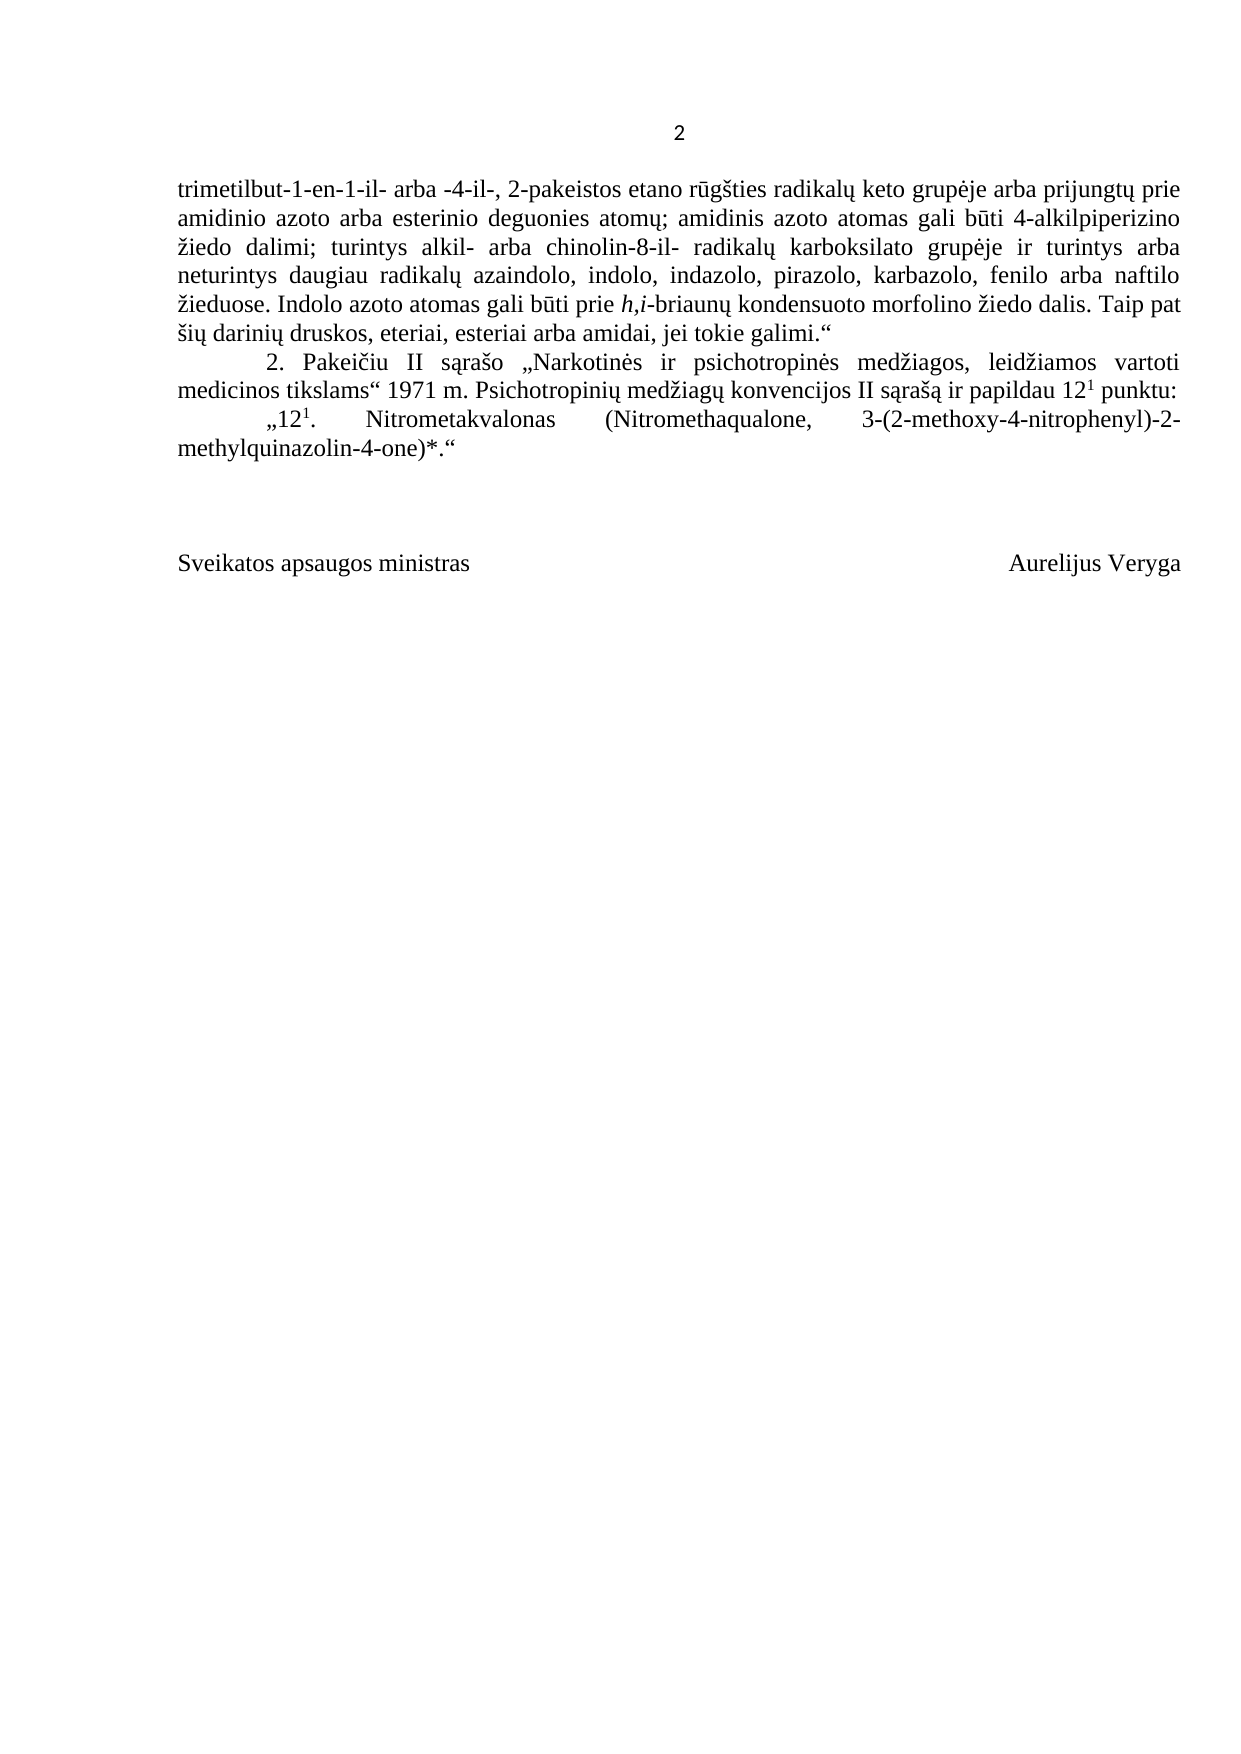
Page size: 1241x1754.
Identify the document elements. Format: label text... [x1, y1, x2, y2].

text 2. Pakeičiu II sąrašo „Narkotinės ir psichotropinės medžiagos, leidžiamos vartoti medicinos tikslams“ 1971 m. Psichotropinių medžiagų konvencijos II sąrašą ir papildau 121 punktu: [177, 347, 1181, 404]
text trimetilbut-1-en-1-il- arba -4-il-, 2-pakeistos etano rūgšties radikalų keto grupėje arba prijungtų prie amidinio azoto arba esterinio deguonies atomų; amidinis azoto atomas gali būti 4-alkilpiperizino žiedo dalimi; turintys alkil- arba chinolin-8-il- radikalų karboksilato grupėje ir turintys arba neturintys daugiau radikalų azaindolo, indolo, indazolo, pirazolo, karbazolo, fenilo arba naftilo žieduose. Indolo azoto atomas gali būti prie h,i-briaunų kondensuoto morfolino žiedo dalis. Taip pat šių darinių druskos, eteriai, esteriai arba amidai, jei tokie galimi.“ [177, 174, 1181, 347]
text „121. Nitrometakvalonas (Nitromethaqualone, 3-(2-methoxy-4-nitrophenyl)-2-methylquinazolin-4-one)*.“ [177, 404, 1181, 462]
text Sveikatos apsaugos ministras Aurelijus Veryga [177, 548, 1181, 577]
